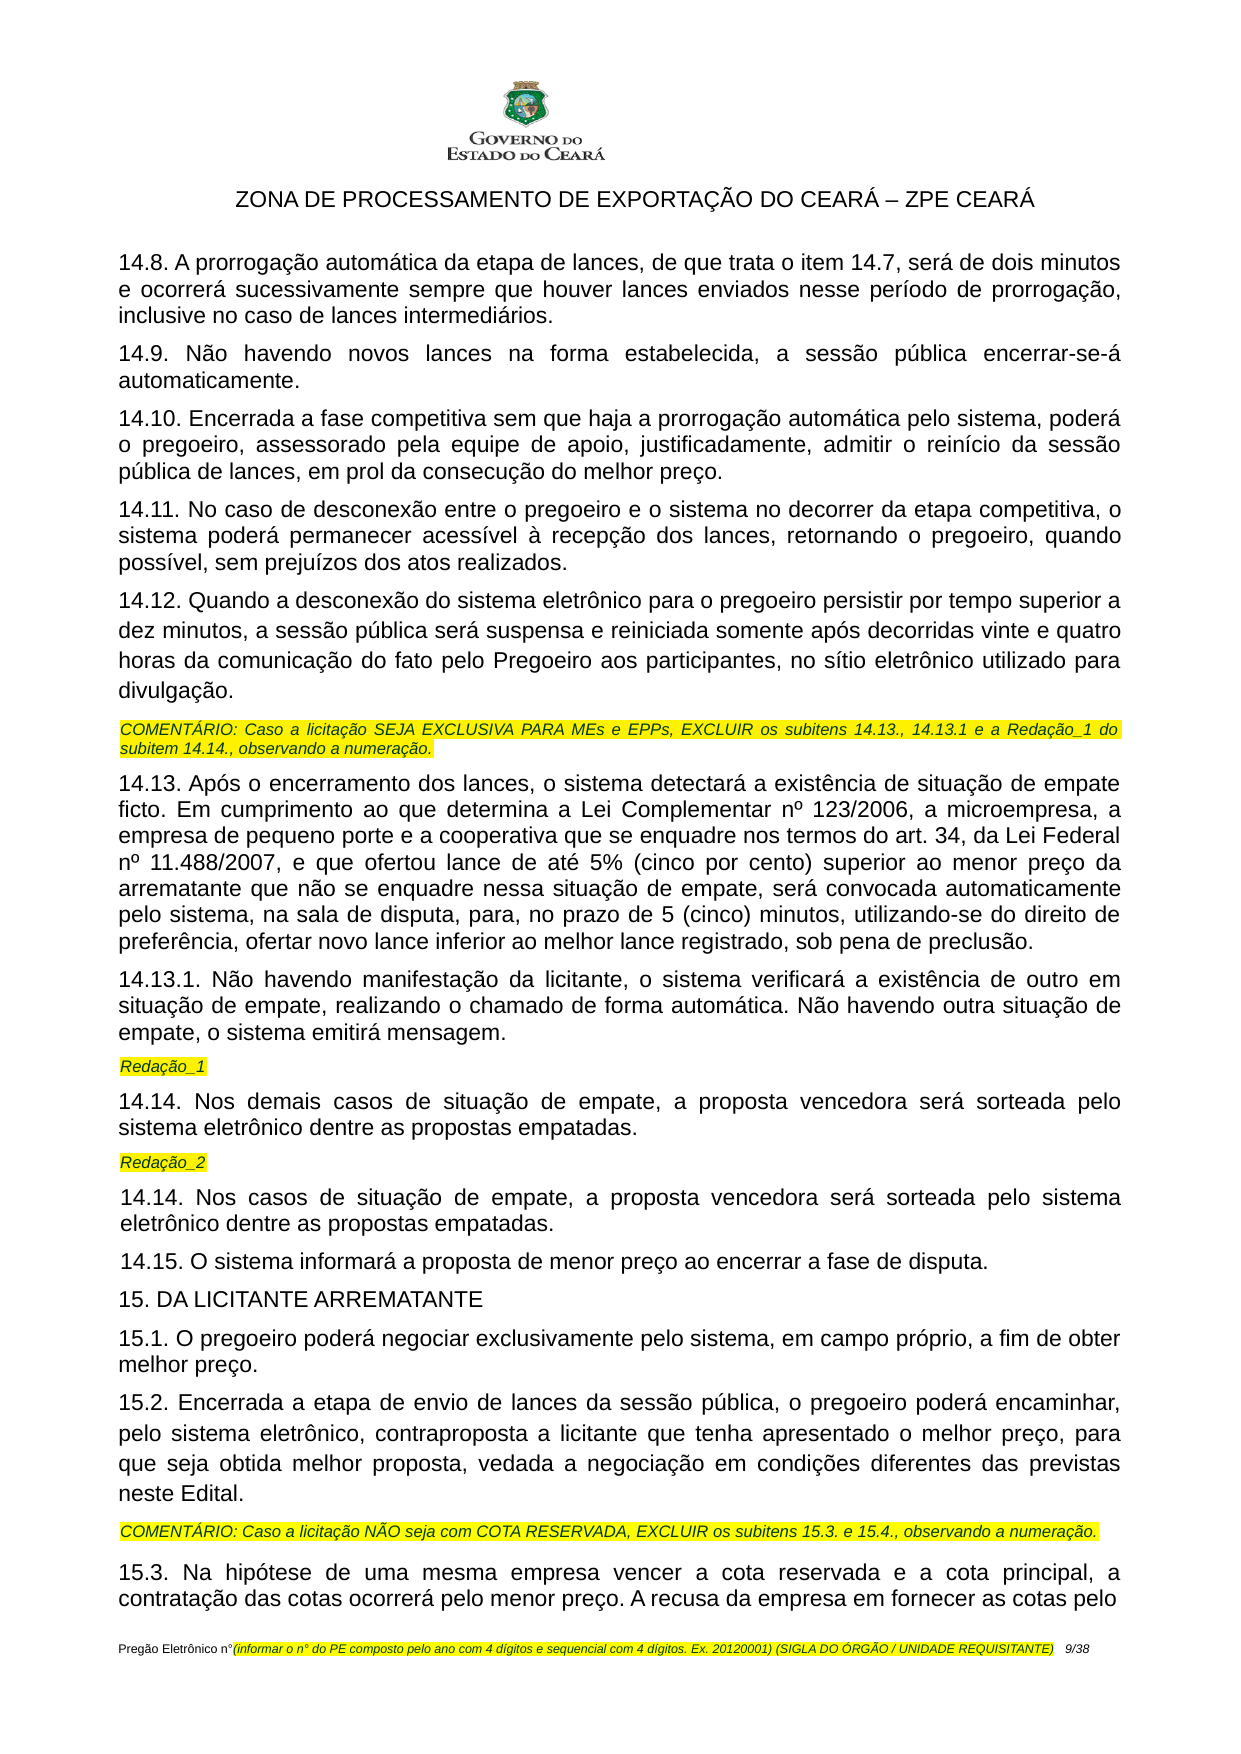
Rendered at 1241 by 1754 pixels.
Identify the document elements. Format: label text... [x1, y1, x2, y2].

text COMENTÁRIO: Caso a licitação SEJA EXCLUSIVA PARA MEs e EPPs, EXCLUIR os subitens 14.13., 14.13.1 e a Redação_1 do subitem 14.14., observando a numeração. [120, 719, 1122, 758]
text 14.10. Encerrada a fase competitiva sem que haja a prorrogação automática pelo sistema, poderá o pregoeiro, assessorado pela equipe de apoio, justificadamente, admitir o reinício da sessão pública de lances, em prol da consecução do melhor preço. [118, 405, 1122, 484]
text 14.13.1. Não havendo manifestação da licitante, o sistema verificará a existência de outro em situação de empate, realizando o chamado de forma automática. Não havendo outra situação de empate, o sistema emitirá mensagem. [118, 966, 1122, 1045]
text 14.8. A prorrogação automática da etapa de lances, de que trata o item 14.7, será de dois minutos e ocorrerá sucessivamente sempre que houver lances enviados nesse período de prorrogação, inclusive no caso de lances intermediários. [118, 249, 1122, 328]
text 14.15. O sistema informará a proposta de menor preço ao encerrar a fase de disputa. [120, 1248, 1122, 1274]
text Redação_1 [120, 1057, 1122, 1076]
text 15.3. Na hipótese de uma mesma empresa vencer a cota reservada e a cota principal, a contratação das cotas ocorrerá pelo menor preço. A recusa da empresa em fornecer as cotas pelo [118, 1559, 1122, 1612]
list 15.2. Encerrada a etapa de envio de lances da sessão pública, o pregoeiro poderá encaminhar, pelo sistema eletrônico, contraproposta a licitante que tenha apresentado o melhor preço, para que seja obtida melhor proposta, vedada a negociação em condições diferentes das previstas neste Edital. [118, 1389, 1122, 1506]
text 15.1. O pregoeiro poderá negociar exclusivamente pelo sistema, em campo próprio, a fim de obter melhor preço. [118, 1325, 1122, 1377]
text 14.11. No caso de desconexão entre o pregoeiro e o sistema no decorrer da etapa competitiva, o sistema poderá permanecer acessível à recepção dos lances, retornando o pregoeiro, quando possível, sem prejuízos dos atos realizados. [118, 496, 1122, 575]
text 15. DA LICITANTE ARREMATANTE [118, 1286, 1122, 1313]
list 14.12. Quando a desconexão do sistema eletrônico para o pregoeiro persistir por tempo superior a dez minutos, a sessão pública será suspensa e reiniciada somente após decorridas vinte e quatro horas da comunicação do fato pelo Pregoeiro aos participantes, no sítio eletrônico utilizado para divulgação. [118, 587, 1122, 704]
text COMENTÁRIO: Caso a licitação NÃO seja com COTA RESERVADA, EXCLUIR os subitens 15.3. e 15.4., observando a numeração. [120, 1522, 1122, 1541]
text Redação_2 [120, 1153, 1122, 1172]
text 14.14. Nos casos de situação de empate, a proposta vencedora será sorteada pelo sistema eletrônico dentre as propostas empatadas. [120, 1184, 1122, 1236]
text 14.13. Após o encerramento dos lances, o sistema detectará a existência de situação de empate ficto. Em cumprimento ao que determina a Lei Complementar nº 123/2006, a microempresa, a empresa de pequeno porte e a cooperativa que se enquadre nos termos do art. 34, da Lei Federal nº 11.488/2007, e que ofertou lance de até 5% (cinco por cento) superior ao menor preço da arrematante que não se enquadre nessa situação de empate, será convocada automaticamente pelo sistema, na sala de disputa, para, no prazo de 5 (cinco) minutos, utilizando-se do direito de preferência, ofertar novo lance inferior ao melhor lance registrado, sob pena de preclusão. [118, 770, 1122, 954]
text 14.9. Não havendo novos lances na forma estabelecida, a sessão pública encerrar-se-á automaticamente. [118, 340, 1122, 393]
text 14.14. Nos demais casos de situação de empate, a proposta vencedora será sorteada pelo sistema eletrônico dentre as propostas empatadas. [118, 1088, 1122, 1141]
